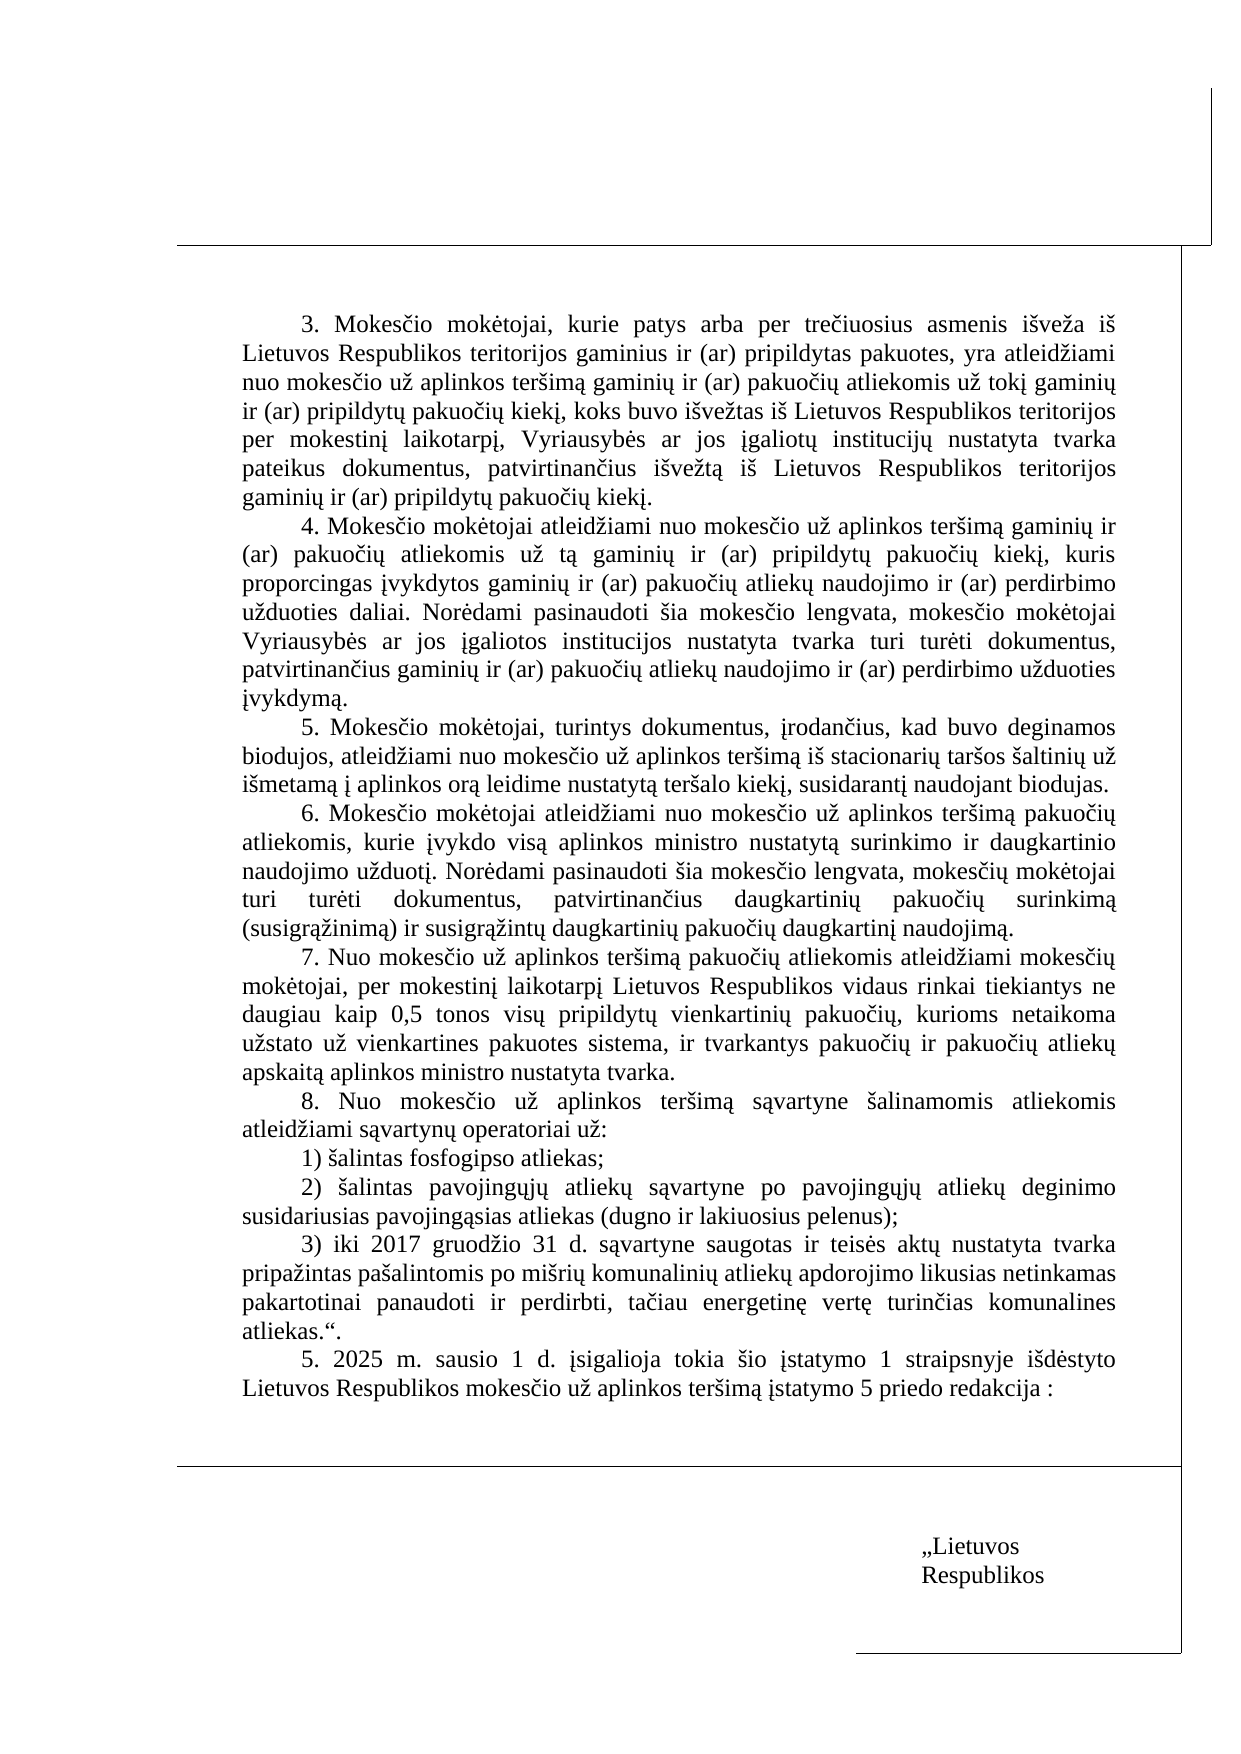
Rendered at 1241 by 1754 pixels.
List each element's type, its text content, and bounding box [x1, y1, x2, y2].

text 3. Mokesčio mokėtojai, kurie patys arba per trečiuosius asmenis išveža iš Lietuvos Respublikos teritorijos gaminius ir (ar) pripildytas pakuotes, yra atleidžiami nuo mokesčio už aplinkos teršimą gaminių ir (ar) pakuočių atliekomis už tokį gaminių ir (ar) pripildytų pakuočių kiekį, koks buvo išvežtas iš Lietuvos Respublikos teritorijos per mokestinį laikotarpį, Vyriausybės ar jos įgaliotų institucijų nustatyta tvarka pateikus dokumentus, patvirtinančius išvežtą iš Lietuvos Respublikos teritorijos gaminių ir (ar) pripildytų pakuočių kiekį. [177, 245, 1181, 511]
text 7. Nuo mokesčio už aplinkos teršimą pakuočių atliekomis atleidžiami mokesčių mokėtojai, per mokestinį laikotarpį Lietuvos Respublikos vidaus rinkai tiekiantys ne daugiau kaip 0,5 tonos visų pripildytų vienkartinių pakuočių, kurioms netaikoma užstato už vienkartines pakuotes sistema, ir tvarkantys pakuočių ir pakuočių atliekų apskaitą aplinkos ministro nustatyta tvarka. [177, 942, 1181, 1086]
text 5. 2025 m. sausio 1 d. įsigalioja tokia šio įstatymo 1 straipsnyje išdėstyto Lietuvos Respublikos mokesčio už aplinkos teršimą įstatymo 5 priedo redakcija : [177, 1344, 1181, 1466]
text 4. Mokesčio mokėtojai atleidžiami nuo mokesčio už aplinkos teršimą gaminių ir (ar) pakuočių atliekomis už tą gaminių ir (ar) pripildytų pakuočių kiekį, kuris proporcingas įvykdytos gaminių ir (ar) pakuočių atliekų naudojimo ir (ar) perdirbimo užduoties daliai. Norėdami pasinaudoti šia mokesčio lengvata, mokesčio mokėtojai Vyriausybės ar jos įgaliotos institucijos nustatyta tvarka turi turėti dokumentus, patvirtinančius gaminių ir (ar) pakuočių atliekų naudojimo ir (ar) perdirbimo užduoties įvykdymą. [177, 511, 1181, 712]
text 2) šalintas pavojingųjų atliekų sąvartyne po pavojingųjų atliekų deginimo susidariusias pavojingąsias atliekas (dugno ir lakiuosius pelenus); [177, 1172, 1181, 1229]
text „Lietuvos Respublikos [856, 1467, 1181, 1653]
text 3) iki 2017 gruodžio 31 d. sąvartyne saugotas ir teisės aktų nustatyta tvarka pripažintas pašalintomis po mišrių komunalinių atliekų apdorojimo likusias netinkamas pakartotinai panaudoti ir perdirbti, tačiau energetinę vertę turinčias komunalines atliekas.“. [177, 1229, 1181, 1344]
text 1) šalintas fosfogipso atliekas; [177, 1143, 1181, 1172]
text 6. Mokesčio mokėtojai atleidžiami nuo mokesčio už aplinkos teršimą pakuočių atliekomis, kurie įvykdo visą aplinkos ministro nustatytą surinkimo ir daugkartinio naudojimo užduotį. Norėdami pasinaudoti šia mokesčio lengvata, mokesčių mokėtojai turi turėti dokumentus, patvirtinančius daugkartinių pakuočių surinkimą (susigrąžinimą) ir susigrąžintų daugkartinių pakuočių daugkartinį naudojimą. [177, 798, 1181, 942]
text 8. Nuo mokesčio už aplinkos teršimą sąvartyne šalinamomis atliekomis atleidžiami sąvartynų operatoriai už: [177, 1086, 1181, 1143]
text 5. Mokesčio mokėtojai, turintys dokumentus, įrodančius, kad buvo deginamos biodujos, atleidžiami nuo mokesčio už aplinkos teršimą iš stacionarių taršos šaltinių už išmetamą į aplinkos orą leidime nustatytą teršalo kiekį, susidarantį naudojant biodujas. [177, 712, 1181, 798]
